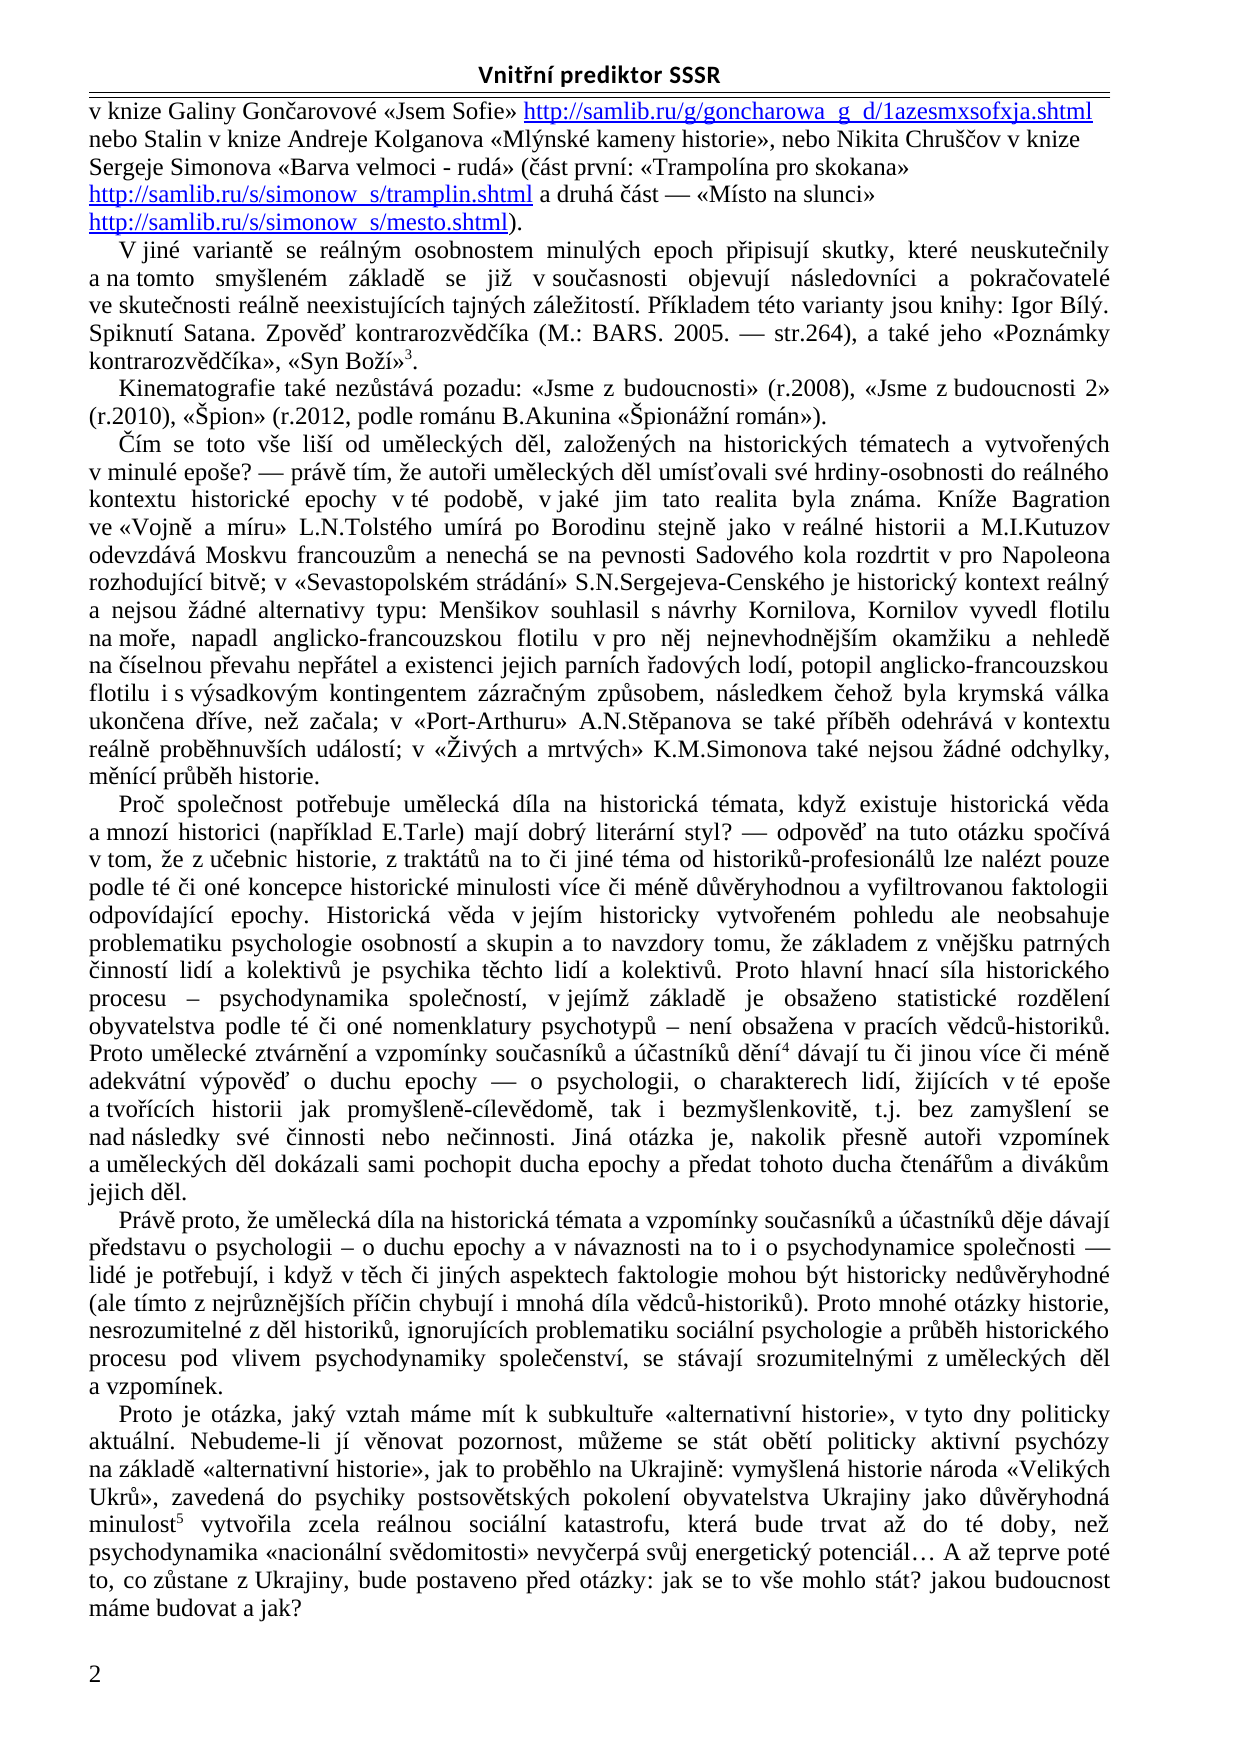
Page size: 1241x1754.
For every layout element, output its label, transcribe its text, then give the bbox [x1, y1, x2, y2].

text Proč společnost potřebuje umělecká díla na historická témata, když existuje historická věda a mnozí historici (například E.Tarle) mají dobrý literární styl? — odpověď na tuto otázku spočívá v tom, že z učebnic historie, z traktátů na to či jiné téma od historiků-profesionálů lze nalézt pouze podle té či oné koncepce historické minulosti více či méně důvěryhodnou a vyfiltrovanou faktologii odpovídající epochy. Historická věda v jejím historicky vytvořeném pohledu ale neobsahuje problematiku psychologie osobností a skupin a to navzdory tomu, že základem z vnějšku patrných činností lidí a kolektivů je psychika těchto lidí a kolektivů. Proto hlavní hnací síla historického procesu – psychodynamika společností, v jejímž základě je obsaženo statistické rozdělení obyvatelstva podle té či oné nomenklatury psychotypů – není obsažena v pracích vědců-historiků. Proto umělecké ztvárnění a vzpomínky současníků a účastníků dění dávají tu či jinou více či méně adekvátní výpověď o duchu epochy — o psychologii, o charakterech lidí, žijících v té epoše a tvořících historii jak promyšleně-cílevědomě, tak i bezmyšlenkovitě, t.j. bez zamyšlení se nad následky své činnosti nebo nečinnosti. Jiná otázka je, nakolik přesně autoři vzpomínek a uměleckých děl dokázali sami pochopit ducha epochy a předat tohoto ducha čtenářům a divákům jejich děl. [89, 790, 1110, 1206]
text Proto je otázka, jaký vztah máme mít k subkultuře «alternativní historie», v tyto dny politicky aktuální. Nebudeme-li jí věnovat pozornost, můžeme se stát obětí politicky aktivní psychózy na základě «alternativní historie», jak to proběhlo na Ukrajině: vymyšlená historie národa «Velikých Ukrů», zavedená do psychiky postsovětských pokolení obyvatelstva Ukrajiny jako důvěryhodná minulost vytvořila zcela reálnou sociální katastrofu, která bude trvat až do té doby, než psychodynamika «nacionální svědomitosti» nevyčerpá svůj energetický potenciál… A až teprve poté to, co zůstane z Ukrajiny, bude postaveno před otázky: jak se to vše mohlo stát? jakou budoucnost máme budovat a jak? [89, 1400, 1110, 1621]
text v knize Galiny Gončarovové «Jsem Sofie» http://samlib.ru/g/goncharowa_g_d/1azesmxsofxja.shtml nebo Stalin v knize Andreje Kolganova «Mlýnské kameny historie», nebo Nikita Chruščov v knize Sergeje Simonova «Barva velmoci - rudá» (část první: «Trampolína pro skokana» http://samlib.ru/s/simonow_s/tramplin.shtml a druhá část — «Místo na slunci» http://samlib.ru/s/simonow_s/mesto.shtml). [89, 98, 1110, 236]
text Kinematografie také nezůstává pozadu: «Jsme z budoucnosti» (r.2008), «Jsme z budoucnosti 2» (r.2010), «Špion» (r.2012, podle románu B.Akunina «Špionážní román»). [89, 374, 1110, 430]
text Čím se toto vše liší od uměleckých děl, založených na historických tématech a vytvořených v minulé epoše? — právě tím, že autoři uměleckých děl umísťovali své hrdiny-osobnosti do reálného kontextu historické epochy v té podobě, v jaké jim tato realita byla známa. Kníže Bagration ve «Vojně a míru» L.N.Tolstého umírá po Borodinu stejně jako v reálné historii a M.I.Kutuzov odevzdává Moskvu francouzům a nenechá se na pevnosti Sadového kola rozdrtit v pro Napoleona rozhodující bitvě; v «Sevastopolském strádání» S.N.Sergejeva-Cenského je historický kontext reálný a nejsou žádné alternativy typu: Menšikov souhlasil s návrhy Kornilova, Kornilov vyvedl flotilu na moře, napadl anglicko-francouzskou flotilu v pro něj nejnevhodnějším okamžiku a nehledě na číselnou převahu nepřátel a existenci jejich parních řadových lodí, potopil anglicko-francouzskou flotilu i s výsadkovým kontingentem zázračným způsobem, následkem čehož byla krymská válka ukončena dříve, než začala; v «Port-Arthuru» A.N.Stěpanova se také příběh odehrává v kontextu reálně proběhnuvších událostí; v «Živých a mrtvých» K.M.Simonova také nejsou žádné odchylky, měnící průběh historie. [89, 430, 1110, 790]
text Právě proto, že umělecká díla na historická témata a vzpomínky současníků a účastníků děje dávají představu o psychologii – o duchu epochy a v návaznosti na to i o psychodynamice společnosti — lidé je potřebují, i když v těch či jiných aspektech faktologie mohou být historicky nedůvěryhodné (ale tímto z nejrůznějších příčin chybují i mnohá díla vědců-historiků). Proto mnohé otázky historie, nesrozumitelné z děl historiků, ignorujících problematiku sociální psychologie a průběh historického procesu pod vlivem psychodynamiky společenství, se stávají srozumitelnými z uměleckých děl a vzpomínek. [89, 1206, 1110, 1400]
text V jiné variantě se reálným osobnostem minulých epoch připisují skutky, které neuskutečnily a na tomto smyšleném základě se již v současnosti objevují následovníci a pokračovatelé ve skutečnosti reálně neexistujících tajných záležitostí. Příkladem této varianty jsou knihy: Igor Bílý. Spiknutí Satana. Zpověď kontrarozvědčíka (M.: BARS. 2005. — str.264), a také jeho «Poznámky kontrarozvědčíka», «Syn Boží». [89, 236, 1110, 374]
